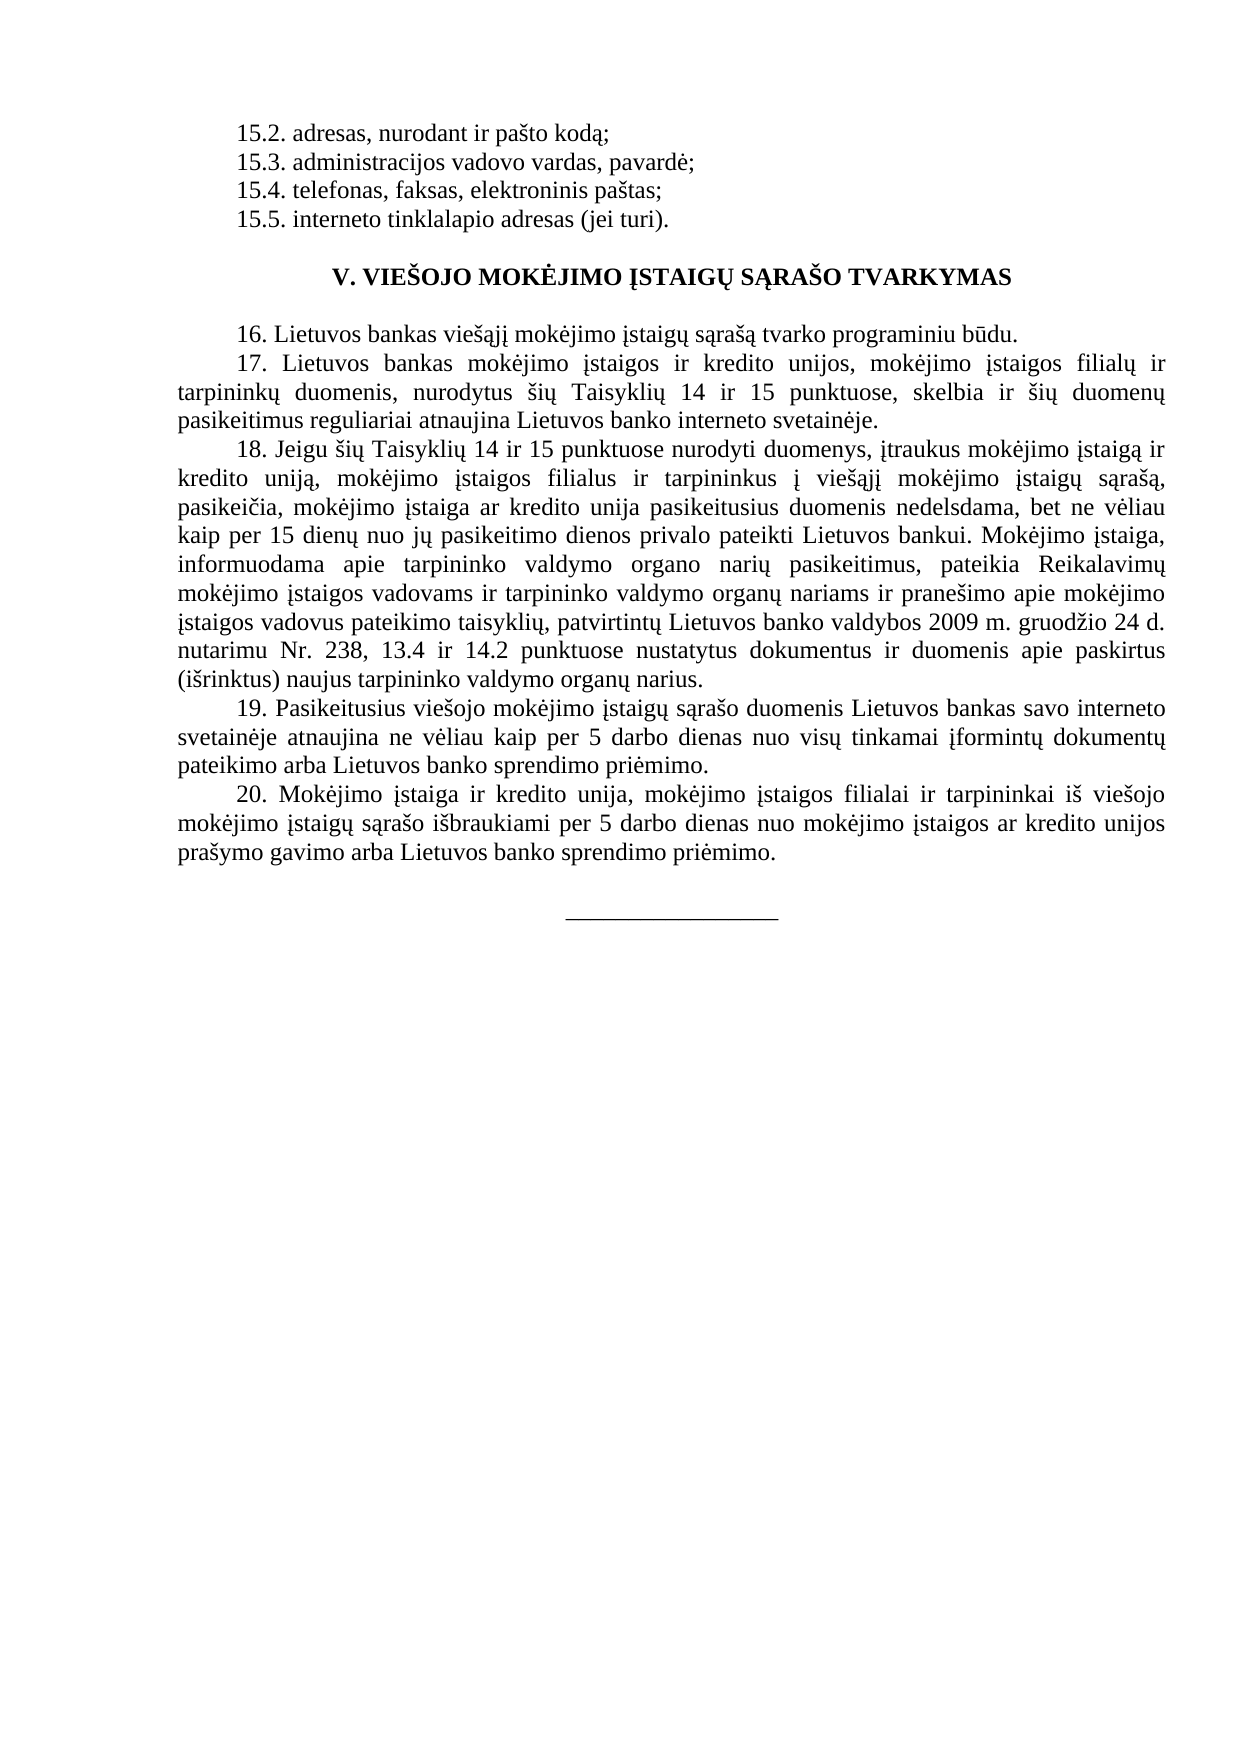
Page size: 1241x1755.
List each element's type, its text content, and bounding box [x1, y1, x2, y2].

text 15.3. administracijos vadovo vardas, pavardė; [177, 147, 1166, 176]
text 15.2. adresas, nurodant ir pašto kodą; [177, 118, 1166, 147]
text 15.5. interneto tinklalapio adresas (jei turi). [177, 204, 1166, 233]
text _________________ [177, 894, 1166, 923]
text 15.4. telefonas, faksas, elektroninis paštas; [177, 176, 1166, 204]
text 17. Lietuvos bankas mokėjimo įstaigos ir kredito unijos, mokėjimo įstaigos filialų ir tarpininkų duomenis, nurodytus šių Taisyklių 14 ir 15 punktuose, skelbia ir šių duomenų pasikeitimus reguliariai atnaujina Lietuvos banko interneto svetainėje. [177, 348, 1166, 434]
text 18. Jeigu šių Taisyklių 14 ir 15 punktuose nurodyti duomenys, įtraukus mokėjimo įstaigą ir kredito uniją, mokėjimo įstaigos filialus ir tarpininkus į viešąjį mokėjimo įstaigų sąrašą, pasikeičia, mokėjimo įstaiga ar kredito unija pasikeitusius duomenis nedelsdama, bet ne vėliau kaip per 15 dienų nuo jų pasikeitimo dienos privalo pateikti Lietuvos bankui. Mokėjimo įstaiga, informuodama apie tarpininko valdymo organo narių pasikeitimus, pateikia Reikalavimų mokėjimo įstaigos vadovams ir tarpininko valdymo organų nariams ir pranešimo apie mokėjimo įstaigos vadovus pateikimo taisyklių, patvirtintų Lietuvos banko valdybos 2009 m. gruodžio 24 d. nutarimu Nr. 238, 13.4 ir 14.2 punktuose nustatytus dokumentus ir duomenis apie paskirtus (išrinktus) naujus tarpininko valdymo organų narius. [177, 434, 1166, 693]
text 19. Pasikeitusius viešojo mokėjimo įstaigų sąrašo duomenis Lietuvos bankas savo interneto svetainėje atnaujina ne vėliau kaip per 5 darbo dienas nuo visų tinkamai įformintų dokumentų pateikimo arba Lietuvos banko sprendimo priėmimo. [177, 693, 1166, 779]
text 16. Lietuvos bankas viešąjį mokėjimo įstaigų sąrašą tvarko programiniu būdu. [177, 319, 1166, 348]
text 20. Mokėjimo įstaiga ir kredito unija, mokėjimo įstaigos filialai ir tarpininkai iš viešojo mokėjimo įstaigų sąrašo išbraukiami per 5 darbo dienas nuo mokėjimo įstaigos ar kredito unijos prašymo gavimo arba Lietuvos banko sprendimo priėmimo. [177, 779, 1166, 866]
text V. VIEŠOJO MOKĖJIMO ĮSTAIGŲ SĄRAŠO TVARKYMAS [177, 262, 1166, 291]
